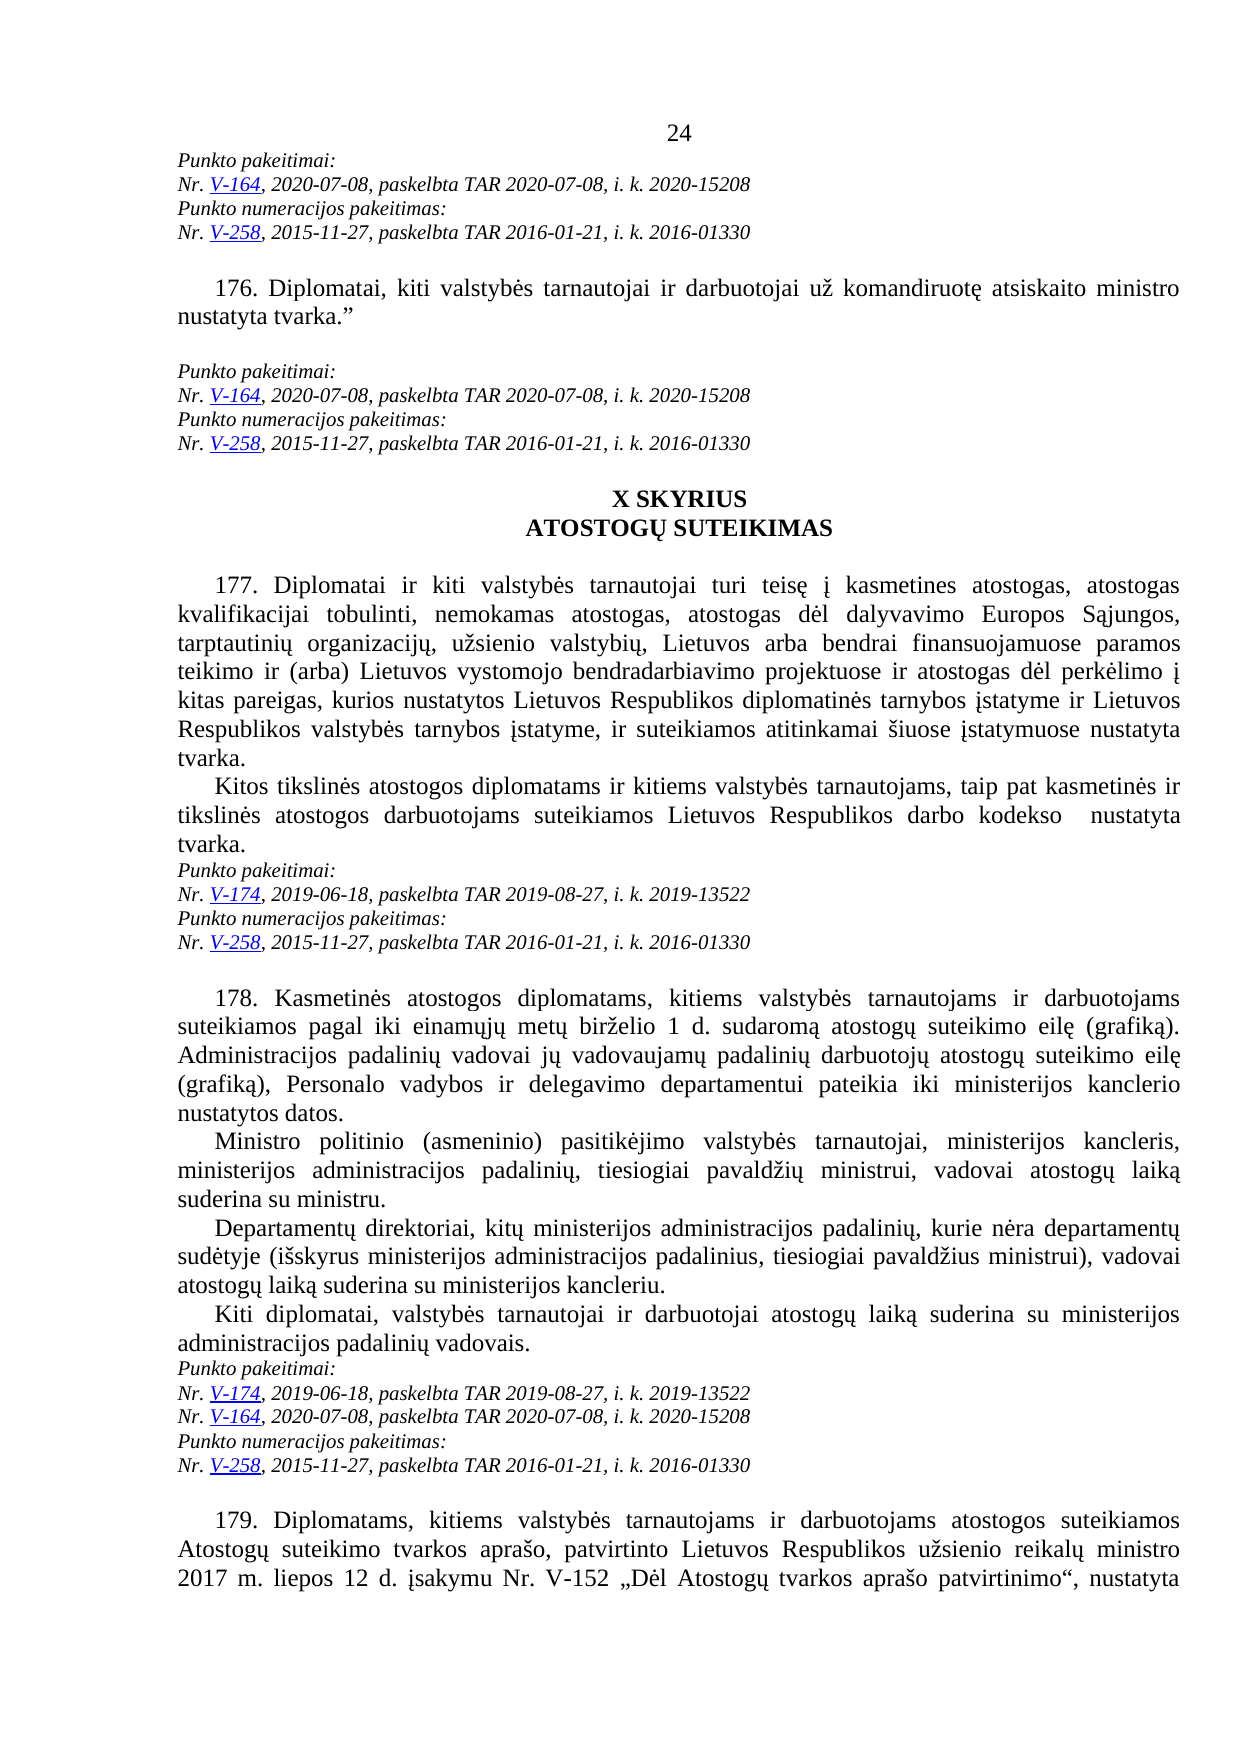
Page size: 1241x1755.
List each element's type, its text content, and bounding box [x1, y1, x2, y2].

text Nr. V-174, 2019-06-18, paskelbta TAR 2019-08-27, i. k. 2019-13522 [177, 1380, 1181, 1404]
text Departamentų direktoriai, kitų ministerijos administracijos padalinių, kurie nėra departamentų sudėtyje (išskyrus ministerijos administracijos padalinius, tiesiogiai pavaldžius ministrui), vadovai atostogų laiką suderina su ministerijos kancleriu. [177, 1213, 1181, 1299]
text Punkto numeracijos pakeitimas: [177, 1428, 1181, 1453]
text Punkto pakeitimai: [177, 148, 1181, 172]
text Nr. V-258, 2015-11-27, paskelbta TAR 2016-01-21, i. k. 2016-01330 [177, 220, 1181, 244]
text Punkto numeracijos pakeitimas: [177, 196, 1181, 220]
text Nr. V-164, 2020-07-08, paskelbta TAR 2020-07-08, i. k. 2020-15208 [177, 383, 1181, 407]
text X SKYRIUS [177, 484, 1181, 513]
text 176. Diplomatai, kiti valstybės tarnautojai ir darbuotojai už komandiruotę atsiskaito ministro nustatyta tvarka.” [177, 273, 1181, 330]
text Punkto pakeitimai: [177, 359, 1181, 383]
text Ministro politinio (asmeninio) pasitikėjimo valstybės tarnautojai, ministerijos kancleris, ministerijos administracijos padalinių, tiesiogiai pavaldžių ministrui, vadovai atostogų laiką suderina su ministru. [177, 1126, 1181, 1213]
text Punkto pakeitimai: [177, 1356, 1181, 1380]
text Nr. V-258, 2015-11-27, paskelbta TAR 2016-01-21, i. k. 2016-01330 [177, 930, 1181, 954]
text Nr. V-258, 2015-11-27, paskelbta TAR 2016-01-21, i. k. 2016-01330 [177, 1453, 1181, 1477]
text 177. Diplomatai ir kiti valstybės tarnautojai turi teisę į kasmetines atostogas, atostogas kvalifikacijai tobulinti, nemokamas atostogas, atostogas dėl dalyvavimo Europos Sąjungos, tarptautinių organizacijų, užsienio valstybių, Lietuvos arba bendrai finansuojamuose paramos teikimo ir (arba) Lietuvos vystomojo bendradarbiavimo projektuose ir atostogas dėl perkėlimo į kitas pareigas, kurios nustatytos Lietuvos Respublikos diplomatinės tarnybos įstatyme ir Lietuvos Respublikos valstybės tarnybos įstatyme, ir suteikiamos atitinkamai šiuose įstatymuose nustatyta tvarka. [177, 570, 1181, 771]
text 178. Kasmetinės atostogos diplomatams, kitiems valstybės tarnautojams ir darbuotojams suteikiamos pagal iki einamųjų metų birželio 1 d. sudaromą atostogų suteikimo eilę (grafiką). Administracijos padalinių vadovai jų vadovaujamų padalinių darbuotojų atostogų suteikimo eilę (grafiką), Personalo vadybos ir delegavimo departamentui pateikia iki ministerijos kanclerio nustatytos datos. [177, 983, 1181, 1126]
text Kiti diplomatai, valstybės tarnautojai ir darbuotojai atostogų laiką suderina su ministerijos administracijos padalinių vadovais. [177, 1299, 1181, 1356]
text 179. Diplomatams, kitiems valstybės tarnautojams ir darbuotojams atostogos suteikiamos Atostogų suteikimo tvarkos aprašo, patvirtinto Lietuvos Respublikos užsienio reikalų ministro 2017 m. liepos 12 d. įsakymu Nr. V-152 „Dėl Atostogų tvarkos aprašo patvirtinimo“, nustatyta [177, 1505, 1181, 1592]
text Kitos tikslinės atostogos diplomatams ir kitiems valstybės tarnautojams, taip pat kasmetinės ir tikslinės atostogos darbuotojams suteikiamos Lietuvos Respublikos darbo kodekso nustatyta tvarka. [177, 771, 1181, 858]
text Nr. V-164, 2020-07-08, paskelbta TAR 2020-07-08, i. k. 2020-15208 [177, 172, 1181, 196]
text Nr. V-174, 2019-06-18, paskelbta TAR 2019-08-27, i. k. 2019-13522 [177, 882, 1181, 906]
text Punkto pakeitimai: [177, 858, 1181, 882]
text Punkto numeracijos pakeitimas: [177, 407, 1181, 431]
text Nr. V-164, 2020-07-08, paskelbta TAR 2020-07-08, i. k. 2020-15208 [177, 1404, 1181, 1428]
text Punkto numeracijos pakeitimas: [177, 906, 1181, 930]
text ATOSTOGŲ SUTEIKIMAS [177, 513, 1181, 541]
text Nr. V-258, 2015-11-27, paskelbta TAR 2016-01-21, i. k. 2016-01330 [177, 431, 1181, 455]
